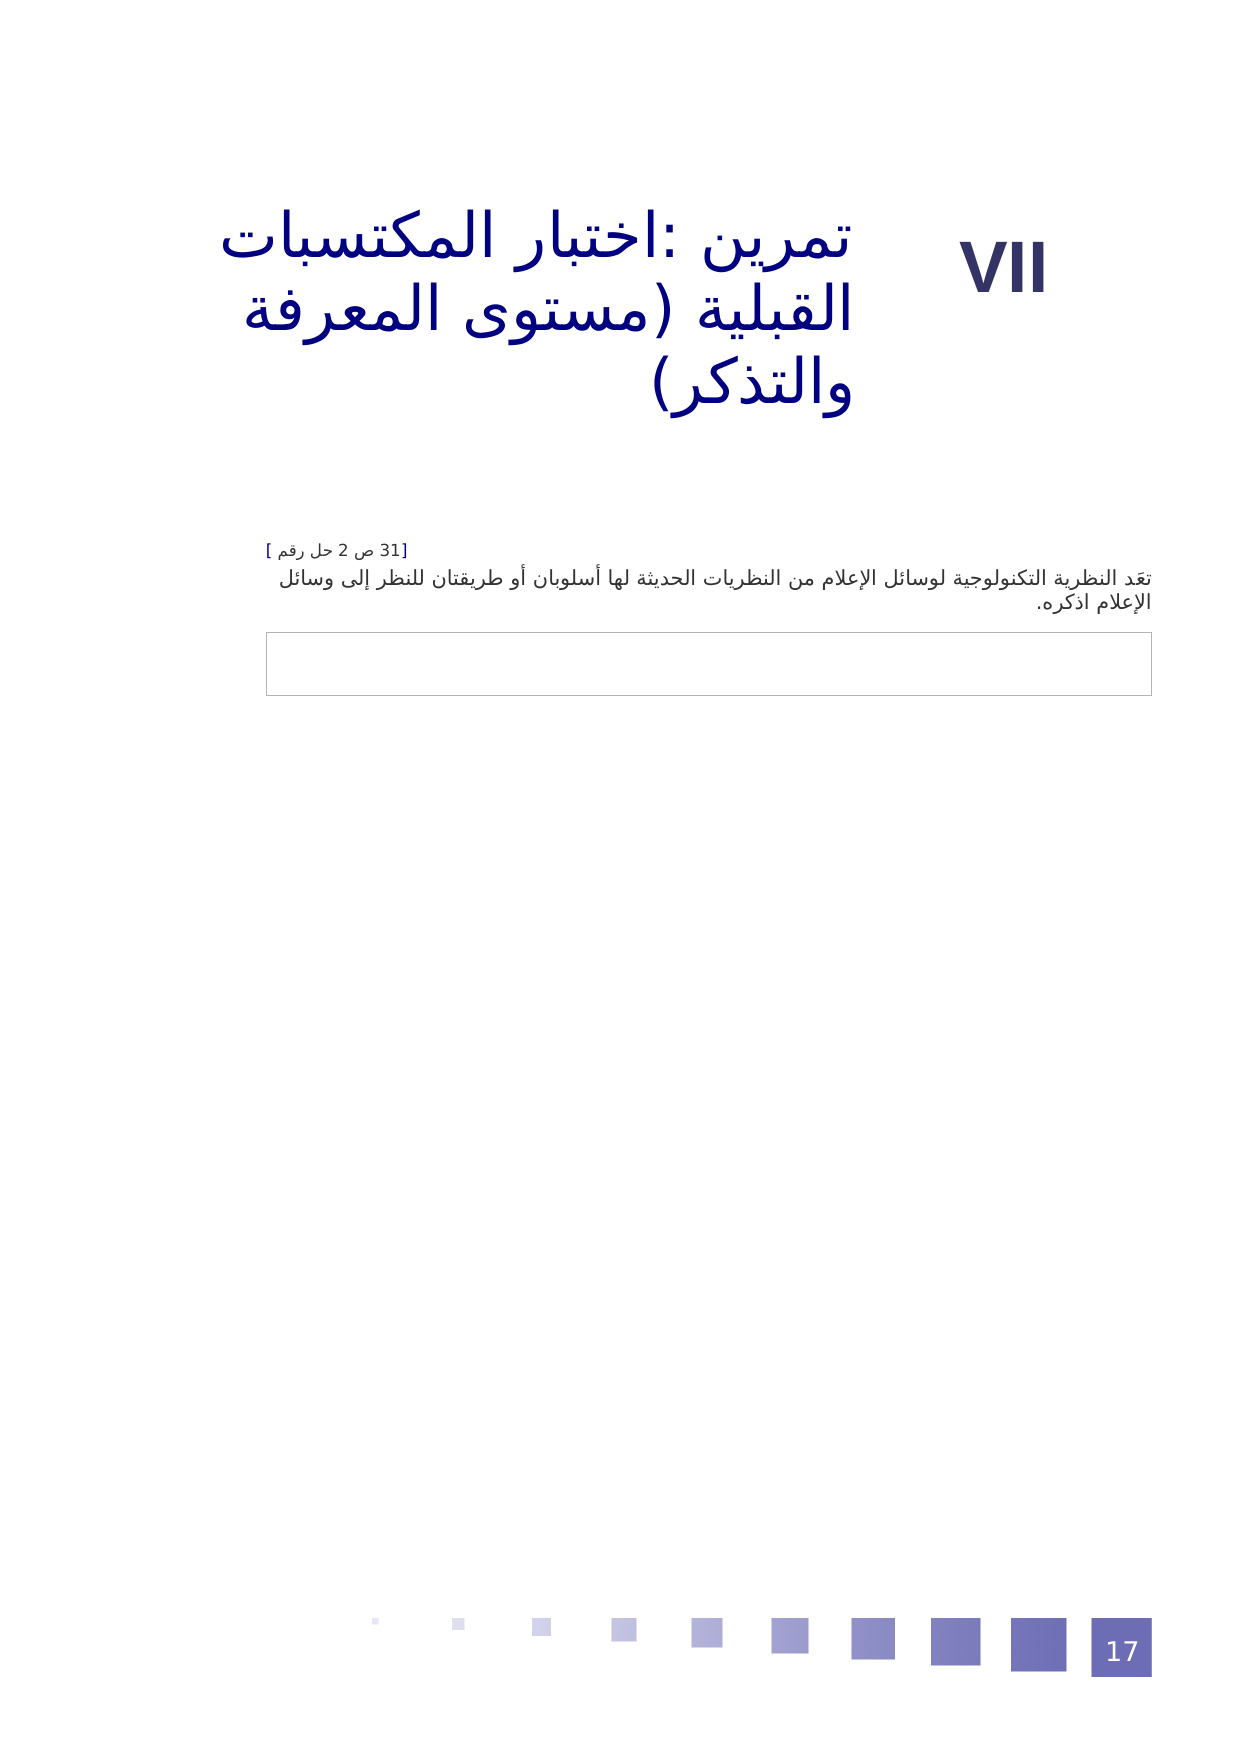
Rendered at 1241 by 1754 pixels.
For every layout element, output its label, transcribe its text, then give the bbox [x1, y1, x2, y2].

picture [177, 1618, 1152, 1677]
text تعَد النظرية التكنولوجية لوسائل الإعلام من النظريات الحديثة لها أسلوبان أو طريقتان للنظر إلى وسائل الإعلام اذكره. [266, 566, 1152, 614]
text VII [903, 227, 1104, 308]
text [31 ص 2 حل رقم ] [266, 541, 1152, 560]
table_header [267, 633, 1151, 695]
title VII-تمرين :اختبار المكتسبات القبلية (مستوى المعرفة والتذكر) [213, 199, 856, 418]
